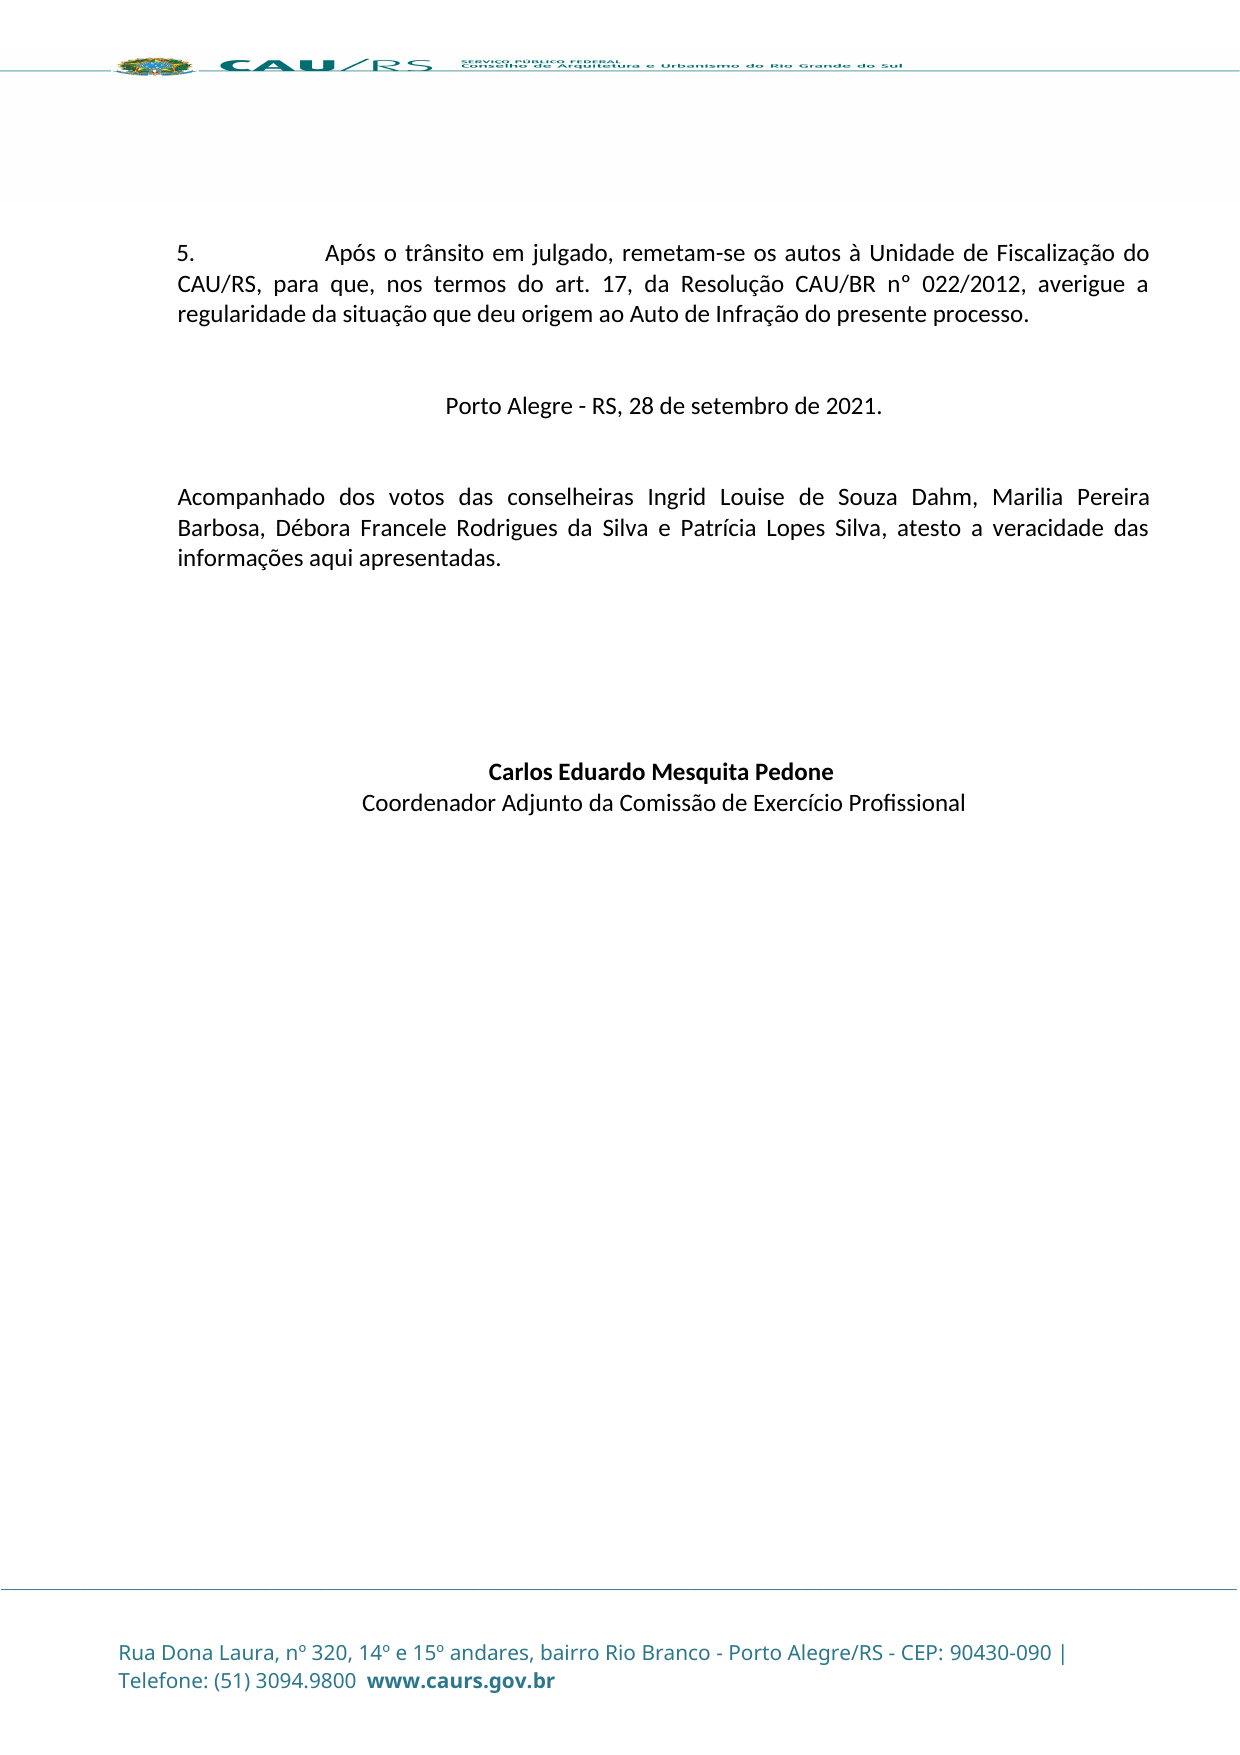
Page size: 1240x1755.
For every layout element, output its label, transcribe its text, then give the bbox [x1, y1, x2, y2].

text Acompanhado dos votos das conselheiras Ingrid Louise de Souza Dahm, Marilia Pereira Barbosa, Débora Francele Rodrigues da Silva e Patrícia Lopes Silva, atesto a veracidade das informações aqui apresentadas. [177, 481, 1151, 573]
text Porto Alegre - RS, 28 de setembro de 2021. [177, 390, 1151, 420]
list Após o trânsito em julgado, remetam-se os autos à Unidade de Fiscalização do CAU/RS, para que, nos termos do art. 17, da Resolução CAU/BR nº 022/2012, averigue a regularidade da situação que deu origem ao Auto de Infração do presente processo. [176, 237, 1151, 329]
text Carlos Eduardo Mesquita Pedone [177, 756, 1151, 787]
text Coordenador Adjunto da Comissão de Exercício Profissional [177, 787, 1151, 817]
